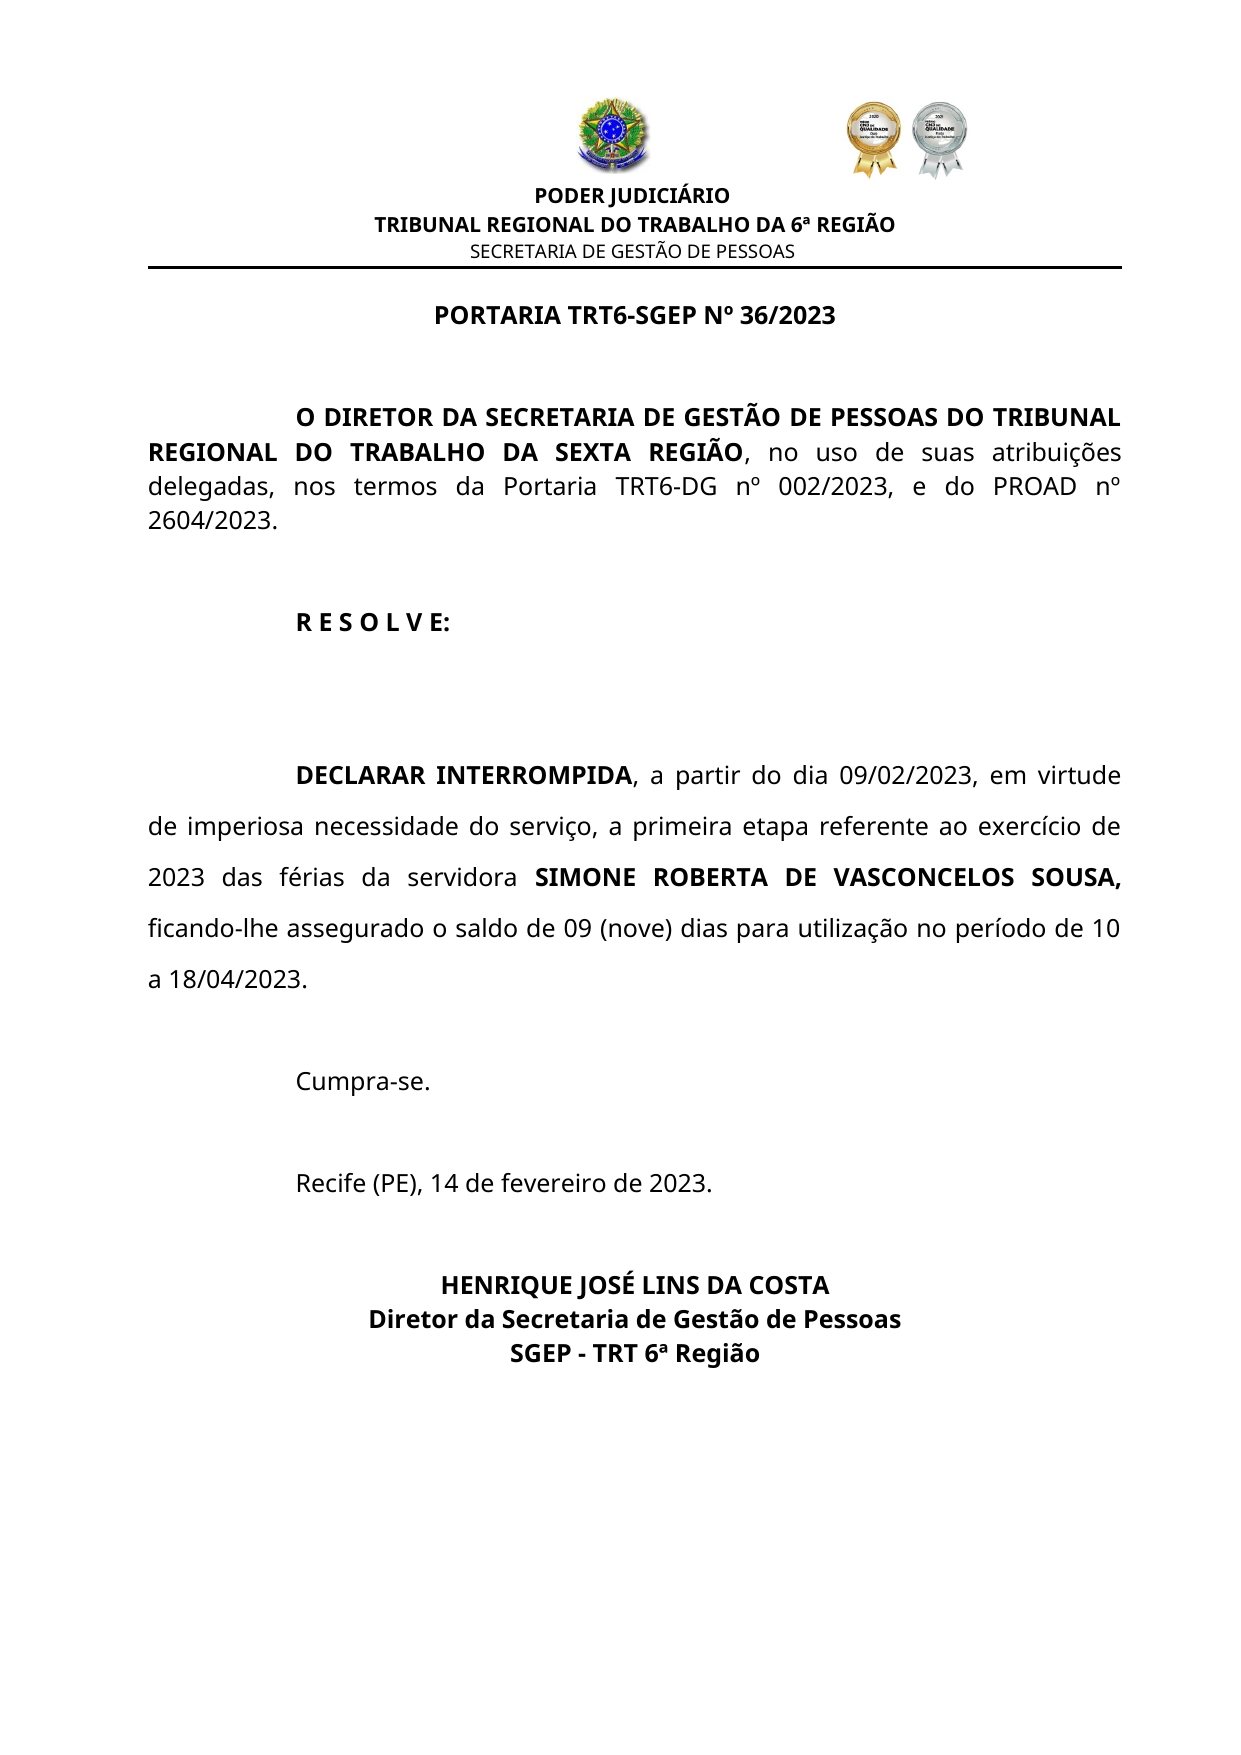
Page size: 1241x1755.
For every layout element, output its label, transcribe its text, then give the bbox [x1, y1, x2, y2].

text PORTARIA TRT6-SGEP Nº 36/2023 [148, 298, 1122, 332]
text DECLARAR INTERROMPIDA, a partir do dia 09/02/2023, em virtude de imperiosa necessidade do serviço, a primeira etapa referente ao exercício de 2023 das férias da servidora SIMONE ROBERTA DE VASCONCELOS SOUSA, ficando-lhe assegurado o saldo de 09 (nove) dias para utilização no período de 10 a 18/04/2023. [148, 758, 1122, 996]
text HENRIQUE JOSÉ LINS DA COSTA [148, 1268, 1122, 1302]
text SGEP - TRT 6ª Região [148, 1336, 1122, 1370]
text Cumpra-se. [148, 1064, 1122, 1098]
text Diretor da Secretaria de Gestão de Pessoas [148, 1302, 1122, 1336]
text O DIRETOR DA SECRETARIA DE GESTÃO DE PESSOAS DO TRIBUNAL REGIONAL DO TRABALHO DA SEXTA REGIÃO, no uso de suas atribuições delegadas, nos termos da Portaria TRT6-DG nº 002/2023, e do PROAD nº 2604/2023. [148, 400, 1122, 536]
text R E S O L V E: [148, 604, 1122, 638]
text Recife (PE), 14 de fevereiro de 2023. [148, 1166, 1122, 1200]
